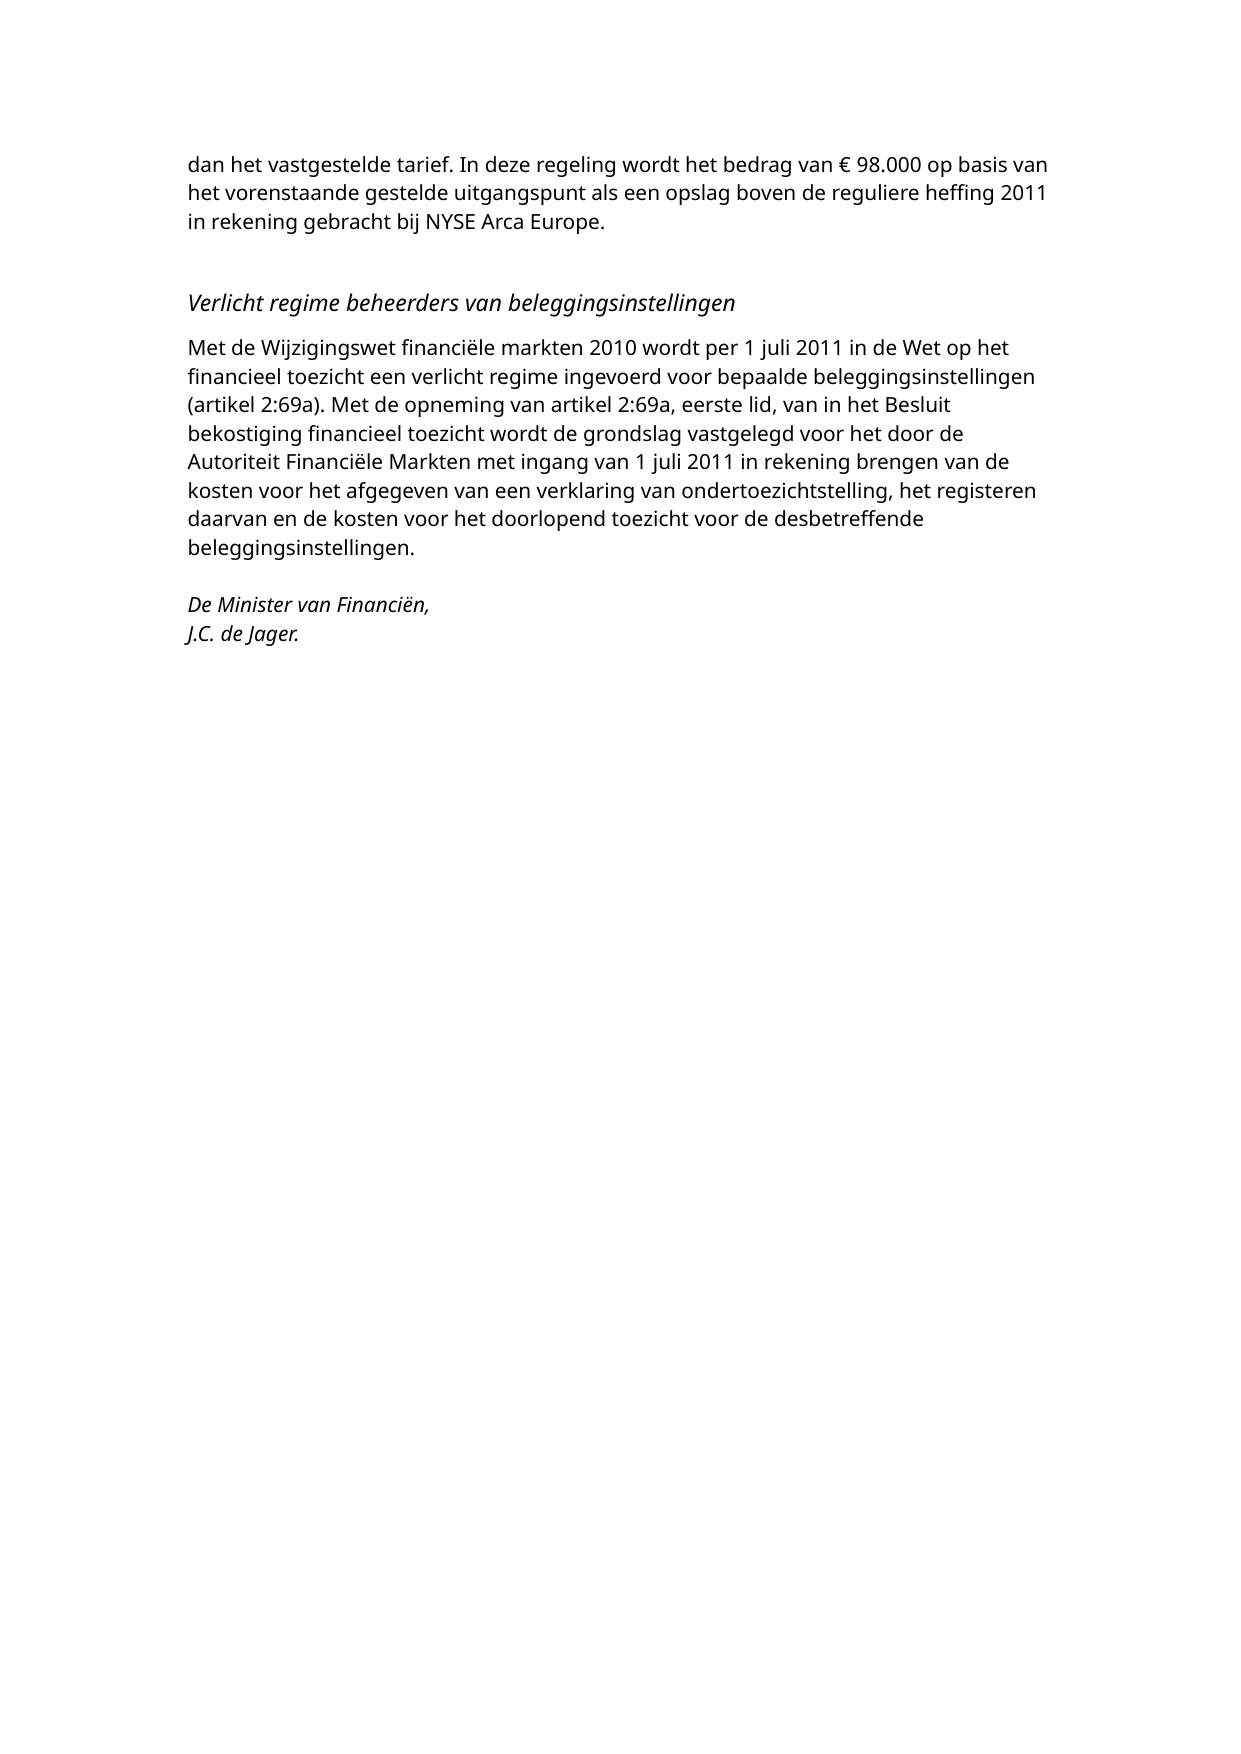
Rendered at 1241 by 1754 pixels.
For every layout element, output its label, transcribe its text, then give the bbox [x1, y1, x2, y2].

subtitle Verlicht regime beheerders van beleggingsinstellingen [187, 287, 1053, 318]
text dan het vastgestelde tarief. In deze regeling wordt het bedrag van € 98.000 op basis van het vorenstaande gestelde uitgangspunt als een opslag boven de reguliere heffing 2011 in rekening gebracht bij NYSE Arca Europe. [187, 150, 1053, 235]
text Met de Wijzigingswet financiële markten 2010 wordt per 1 juli 2011 in de Wet op het financieel toezicht een verlicht regime ingevoerd voor bepaalde beleggingsinstellingen (artikel 2:69a). Met de opneming van artikel 2:69a, eerste lid, van in het Besluit bekostiging financieel toezicht wordt de grondslag vastgelegd voor het door de Autoriteit Financiële Markten met ingang van 1 juli 2011 in rekening brengen van de kosten voor het afgegeven van een verklaring van ondertoezichtstelling, het registeren daarvan en de kosten voor het doorlopend toezicht voor de desbetreffende beleggingsinstellingen. [187, 333, 1053, 561]
text De Minister van Financiën, [187, 591, 1053, 619]
text J.C. de Jager. [187, 619, 1053, 647]
